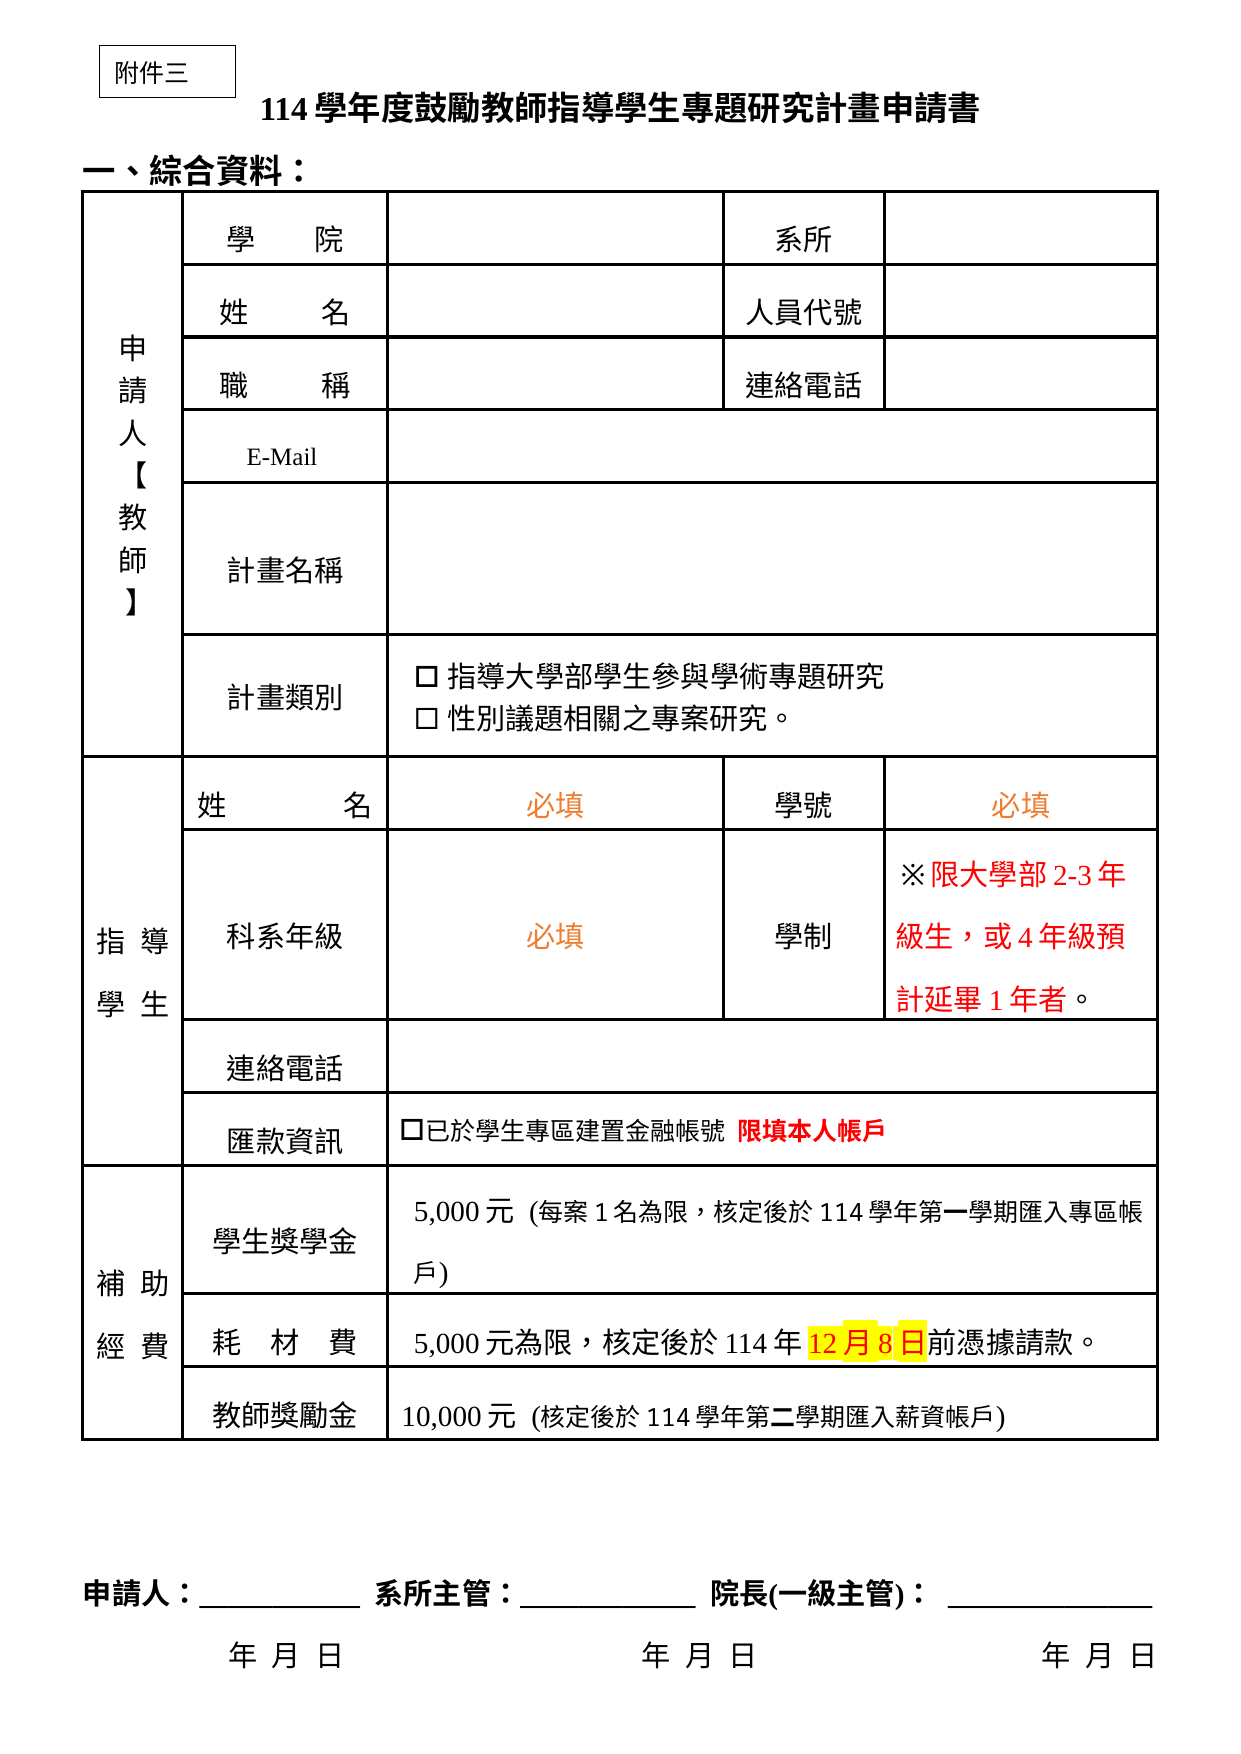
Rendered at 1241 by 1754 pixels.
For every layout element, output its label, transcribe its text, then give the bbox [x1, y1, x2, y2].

table_cell 計畫名稱 [184, 484, 386, 633]
table_cell 學號 [725, 758, 883, 828]
table_header [886, 193, 1156, 262]
table_cell 人員代號 [725, 266, 883, 335]
table_cell [389, 484, 1156, 633]
table_cell 學制 [725, 831, 883, 1018]
text 一、綜合資料： [83, 127, 1157, 189]
table_header 學 院 [184, 193, 386, 262]
table_header 申 請 人 【 教 師 】 [84, 193, 181, 755]
table_cell [389, 266, 722, 335]
table_cell 職 稱 [184, 339, 386, 408]
text 申請人：___________ 系所主管：____________ 院長(一級主管)： ______________ [83, 1550, 1157, 1612]
table_cell 教師獎勵金 [184, 1368, 386, 1438]
text 114學年度鼓勵教師指導學生專題研究計畫申請書 [83, 46, 1157, 127]
table_cell E-Mail [184, 411, 386, 481]
table_header [389, 193, 722, 262]
table_cell 匯款資訊 [184, 1094, 386, 1164]
table_cell [886, 339, 1156, 408]
table_cell 姓 名 [184, 266, 386, 335]
table_cell 計畫類別 [184, 636, 386, 755]
table_cell  指導大學部學生參與學術專題研究  性別議題相關之專案研究。 [389, 636, 1156, 755]
table_cell ※限大學部2-3年級生，或4年級預計延畢1年者。 [886, 831, 1156, 1018]
table_cell 必填 [886, 758, 1156, 828]
table_cell 學生獎學金 [184, 1167, 386, 1292]
table_cell 指 導 學 生 [84, 758, 181, 1164]
table_cell 連絡電話 [725, 339, 883, 408]
table_cell 必填 [389, 831, 722, 1018]
table_cell 姓 名 [184, 758, 386, 828]
table_cell 連絡電話 [184, 1021, 386, 1091]
table_cell 已於學生專區建置金融帳號 限填本人帳戶 [389, 1094, 1156, 1164]
table_cell 耗 材 費 [184, 1295, 386, 1365]
table_cell [389, 1021, 1156, 1091]
table_cell [389, 411, 1156, 481]
table_cell 必填 [389, 758, 722, 828]
table_cell 5,000元為限，核定後於114年12月8日前憑據請款。 [389, 1295, 1156, 1365]
table_cell 10,000元 (核定後於114學年第二學期匯入薪資帳戶) [389, 1368, 1156, 1438]
table_cell 5,000元 (每案1名為限，核定後於114學年第一學期匯入專區帳戶) [389, 1167, 1156, 1292]
table_cell 科系年級 [184, 831, 386, 1018]
table_cell [886, 266, 1156, 335]
table_cell [389, 339, 722, 408]
text 附件三 [114, 53, 220, 89]
text 年 月 日 年 月 日 年 月 日 [81, 1612, 1157, 1675]
table_cell 補 助 經 費 [84, 1167, 181, 1438]
table_header 系所 [725, 193, 883, 262]
